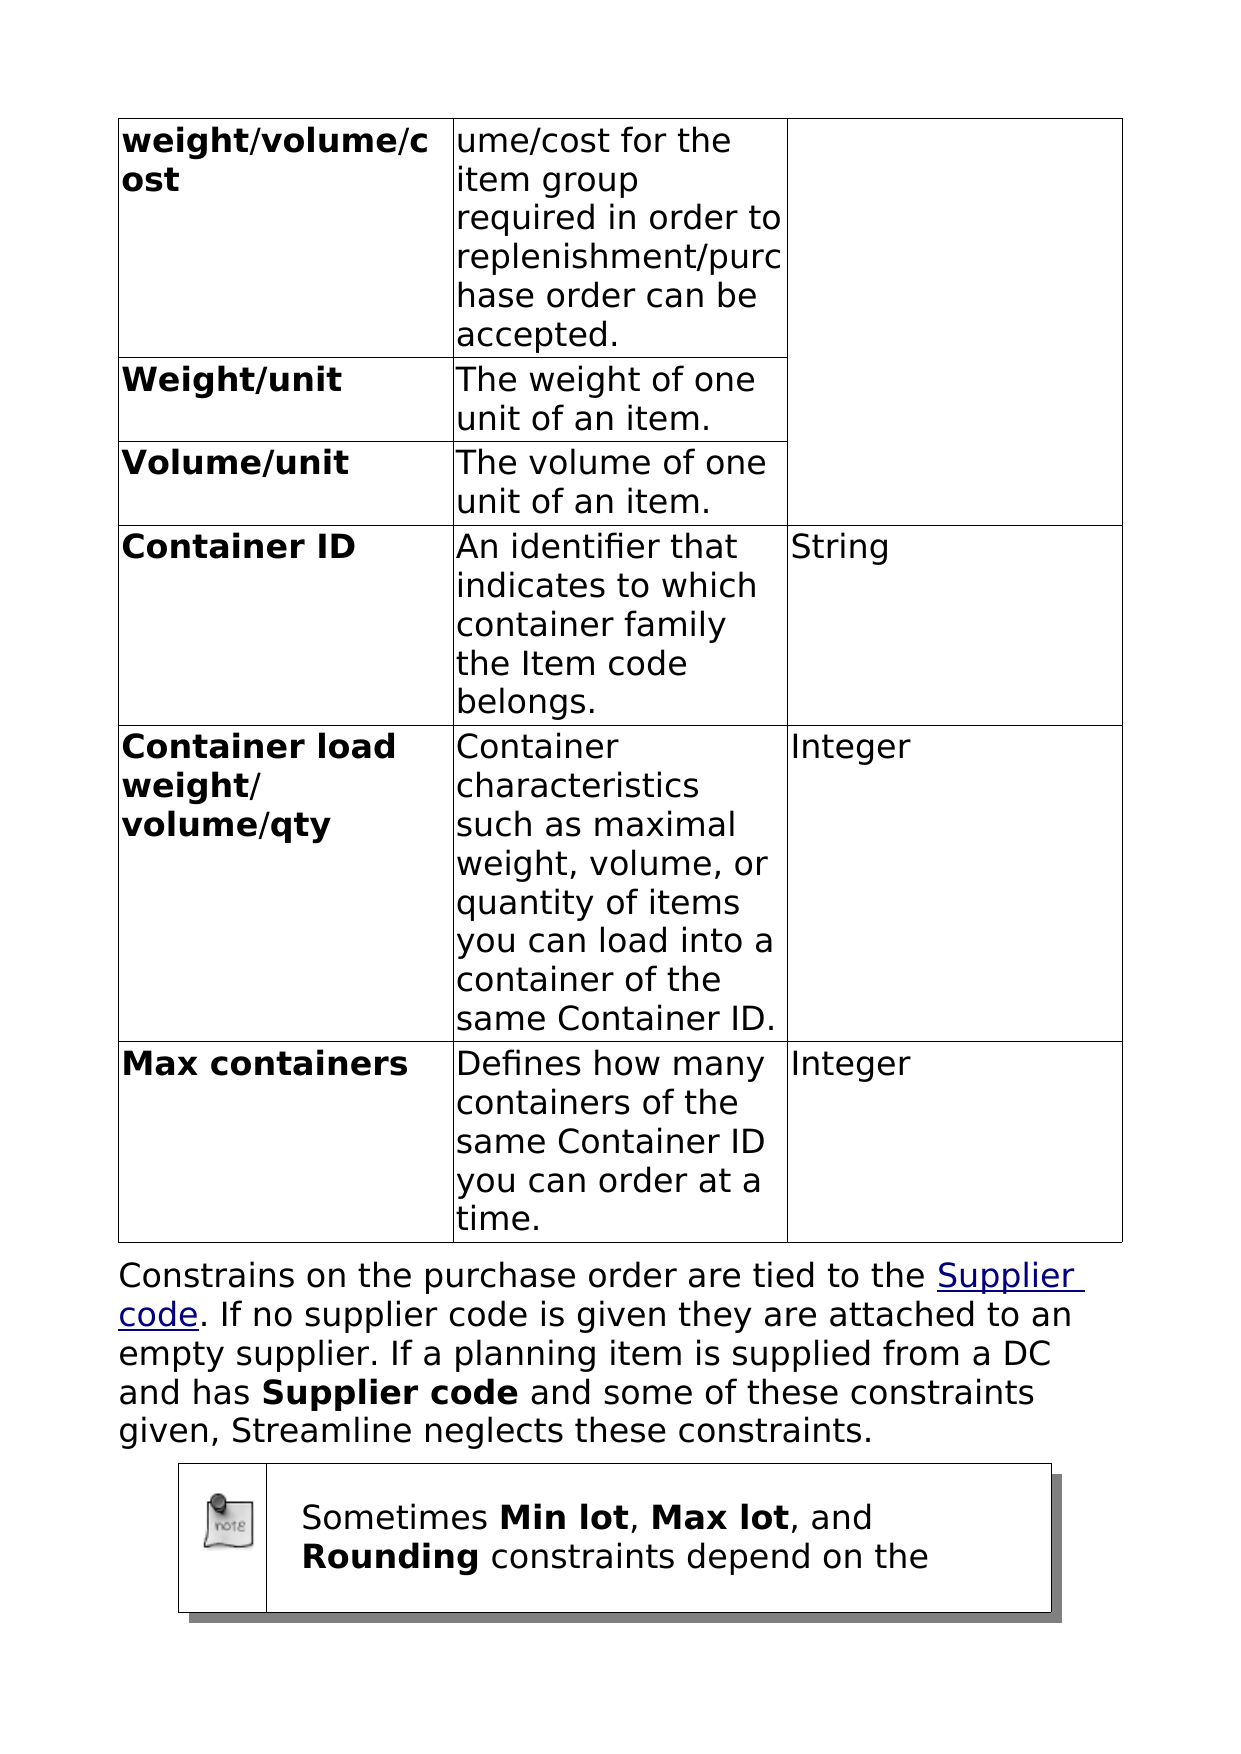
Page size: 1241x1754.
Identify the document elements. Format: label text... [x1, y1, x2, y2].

table_cell Defines how many containers of the same Container ID you can order at a time. [454, 1042, 787, 1242]
table_cell Weight/unit [119, 358, 453, 441]
table_cell Integer [788, 726, 1122, 1041]
table_cell Integer [788, 1042, 1122, 1242]
text Constrains on the purchase order are tied to the Supplier code. If no supplier code is given they are attached to an empty supplier. If a planning item is supplied from a DC and has Supplier code and some of these constraints given, Streamline neglects these constraints. [118, 1257, 1122, 1451]
picture [190, 1487, 266, 1562]
table_cell [788, 119, 1122, 524]
table_cell String [788, 526, 1122, 725]
table_cell Container load weight/ volume/qty [119, 726, 453, 1041]
table_cell weight/volume/cost [119, 119, 453, 357]
table_cell Container characteristics such as maximal weight, volume, or quantity of items you can load into a container of the same Container ID. [454, 726, 787, 1041]
table_cell Volume/unit [119, 442, 453, 524]
table_header [179, 1464, 266, 1612]
table_header Sometimes Min lot, Max lot, and Rounding constraints depend on the [267, 1464, 1051, 1612]
table_cell The weight of one unit of an item. [454, 358, 787, 441]
table_cell The volume of one unit of an item. [454, 442, 787, 524]
table_cell An identifier that indicates to which container family the Item code belongs. [454, 526, 787, 725]
table_cell Container ID [119, 526, 453, 725]
table_cell Max containers [119, 1042, 453, 1242]
table_cell ume/cost for the item group required in order to replenishment/purchase order can be accepted. [454, 119, 787, 357]
